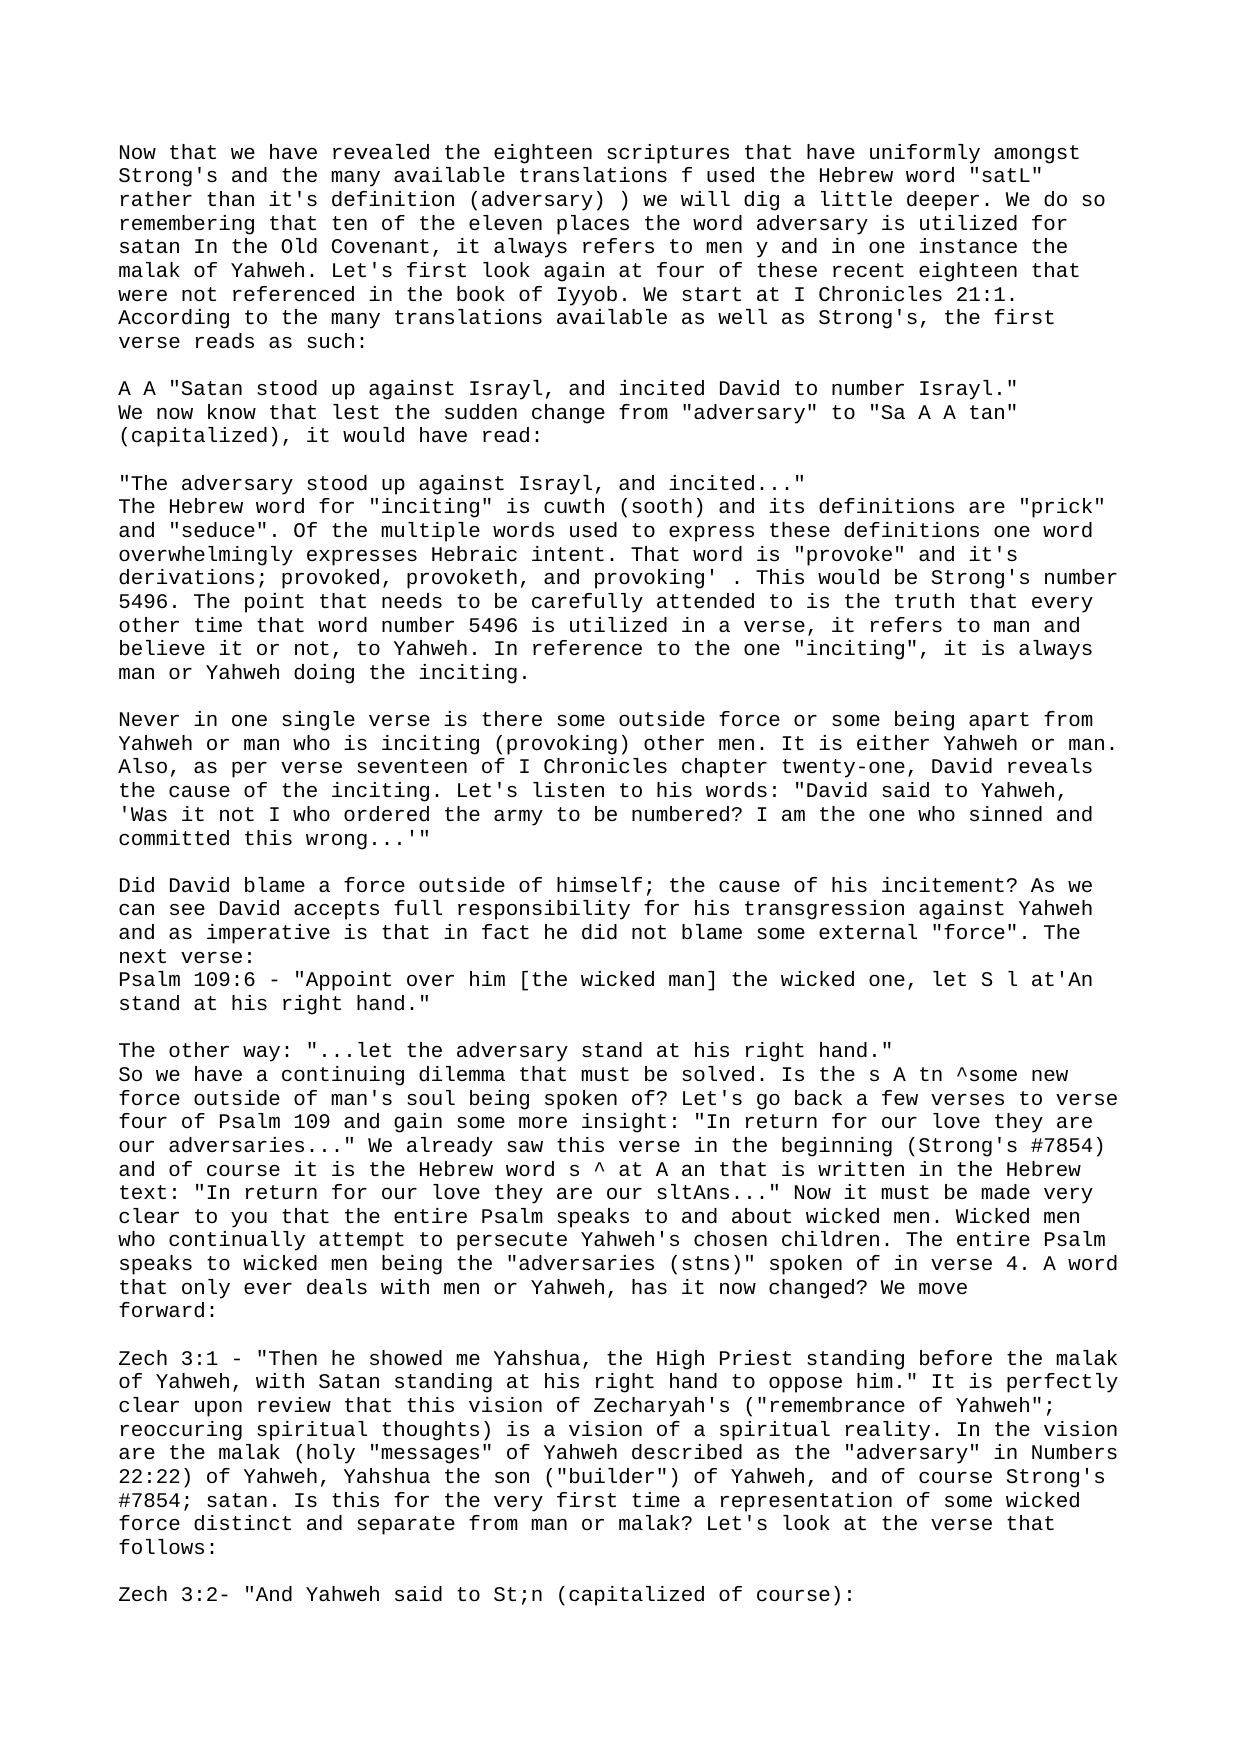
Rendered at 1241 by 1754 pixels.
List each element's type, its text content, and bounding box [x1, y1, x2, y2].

text forward: [118, 1300, 1122, 1324]
text Now that we have revealed the eighteen scriptures that have uniformly amongst Strong's and the many available translations f used the Hebrew word "satL" rather than it's definition (adversary) ) we will dig a little deeper. We do so remembering that ten of the eleven places the word adversary is utilized for satan In the Old Covenant, it always refers to men y and in one instance the malak of Yahweh. Let's first look again at four of these recent eighteen that were not referenced in the book of Iyyob. We start at I Chronicles 21:1. According to the many translations available as well as Strong's, the first verse reads as such: [118, 142, 1122, 354]
text Zech 3:2- "And Yahweh said to St;n (capitalized of course): [118, 1584, 1122, 1608]
text Zech 3:1 - "Then he showed me Yahshua, the High Priest standing before the malak of Yahweh, with Satan standing at his right hand to oppose him." It is perfectly clear upon review that this vision of Zecharyah's ("remembrance of Yahweh"; reoccuring spiritual thoughts) is a vision of a spiritual reality. In the vision [118, 1348, 1122, 1442]
text The Hebrew word for "inciting" is cuwth (sooth) and its definitions are "prick" and "seduce". Of the multiple words used to express these definitions one word overwhelmingly expresses Hebraic intent. That word is "provoke" and it's derivations; provoked, provoketh, and provoking' . This would be Strong's number 5496. The point that needs to be carefully attended to is the truth that every other time that word number 5496 is utilized in a verse, it refers to man and believe it or not, to Yahweh. In reference to the one "inciting", it is always man or Yahweh doing the inciting. [118, 496, 1122, 686]
text We now know that lest the sudden change from "adversary" to "Sa A A tan" (capitalized), it would have read: [118, 402, 1122, 449]
text So we have a continuing dilemma that must be solved. Is the s A tn ^some new force outside of man's soul being spoken of? Let's go back a few verses to verse four of Psalm 109 and gain some more insight: "In return for our love they are our adversaries..." We already saw this verse in the beginning (Strong's #7854) and of course it is the Hebrew word s ^ at A an that is written in the Hebrew text: "In return for our love they are our sltAns..." Now it must be made very clear to you that the entire Psalm speaks to and about wicked men. Wicked men who continually attempt to persecute Yahweh's chosen children. The entire Psalm speaks to wicked men being the "adversaries (stns)" spoken of in verse 4. A word that only ever deals with men or Yahweh, has it now changed? We move [118, 1064, 1122, 1300]
text The other way: "...let the adversary stand at his right hand." [118, 1040, 1122, 1064]
text Never in one single verse is there some outside force or some being apart from Yahweh or man who is inciting (provoking) other men. It is either Yahweh or man. Also, as per verse seventeen of I Chronicles chapter twenty-one, David reveals the cause of the inciting. Let's listen to his words: "David said to Yahweh, 'Was it not I who ordered the army to be numbered? I am the one who sinned and committed this wrong...'" [118, 709, 1122, 851]
text Psalm 109:6 - "Appoint over him [the wicked man] the wicked one, let S l at'An stand at his right hand." [118, 969, 1122, 1017]
text "The adversary stood up against Israyl, and incited..." [118, 473, 1122, 496]
text Did David blame a force outside of himself; the cause of his incitement? As we can see David accepts full responsibility for his transgression against Yahweh and as imperative is that in fact he did not blame some external "force". The next verse: [118, 875, 1122, 969]
text A A "Satan stood up against Israyl, and incited David to number Israyl." [118, 378, 1122, 402]
text are the malak (holy "messages" of Yahweh described as the "adversary" in Numbers 22:22) of Yahweh, Yahshua the son ("builder") of Yahweh, and of course Strong's #7854; satan. Is this for the very first time a representation of some wicked force distinct and separate from man or malak? Let's look at the verse that follows: [118, 1442, 1122, 1561]
